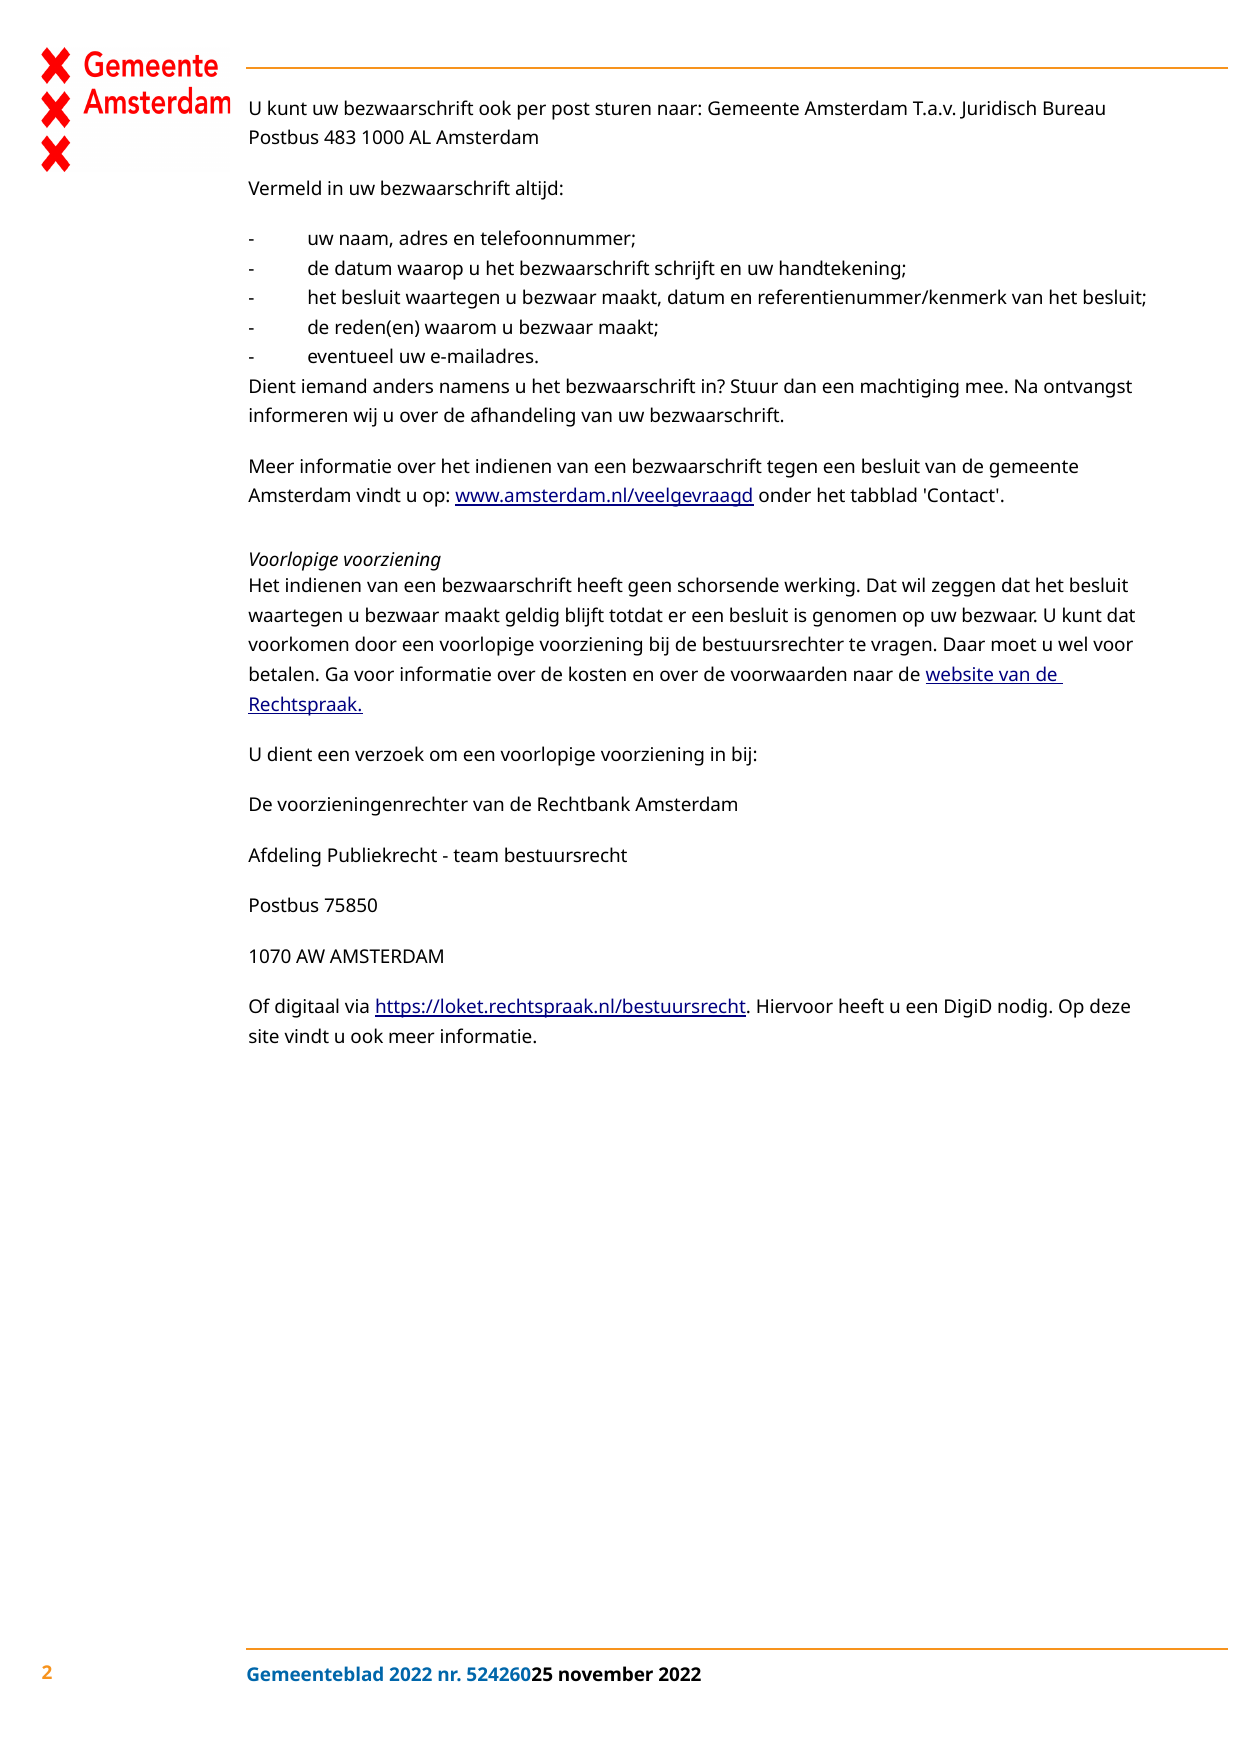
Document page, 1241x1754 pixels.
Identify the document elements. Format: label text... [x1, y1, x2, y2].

text U dient een verzoek om een voorlopige voorziening in bij: [248, 741, 1152, 767]
text 1070 AW AMSTERDAM [248, 943, 1152, 968]
picture [41, 47, 231, 172]
list uw naam, adres en telefoonnummer; [248, 225, 1152, 251]
text U kunt uw bezwaarschrift ook per post sturen naar: Gemeente Amsterdam T.a.v. Juridisch Bureau Postbus 483 1000 AL Amsterdam [248, 95, 1152, 150]
text De voorzieningenrechter van de Rechtbank Amsterdam [248, 792, 1152, 817]
list het besluit waartegen u bezwaar maakt, datum en referentienummer/kenmerk van het besluit; [248, 284, 1152, 310]
list eventueel uw e-mailadres. [248, 343, 1152, 369]
text Voorlopige voorziening [248, 547, 1152, 572]
text Meer informatie over het indienen van een bezwaarschrift tegen een besluit van de gemeente Amsterdam vindt u op: www.amsterdam.nl/veelgevraagd onder het tabblad 'Contact'. [248, 453, 1152, 508]
list de datum waarop u het bezwaarschrift schrijft en uw handtekening; [248, 255, 1152, 281]
list de reden(en) waarom u bezwaar maakt; [248, 314, 1152, 340]
text Het indienen van een bezwaarschrift heeft geen schorsende werking. Dat wil zeggen dat het besluit waartegen u bezwaar maakt geldig blijft totdat er een besluit is genomen op uw bezwaar. U kunt dat voorkomen door een voorlopige voorziening bij de bestuursrechter te vragen. Daar moet u wel voor betalen. Ga voor informatie over de kosten en over de voorwaarden naar de website van de Rechtspraak. [248, 572, 1152, 716]
text Vermeld in uw bezwaarschrift altijd: [248, 175, 1152, 201]
text Afdeling Publiekrecht - team bestuursrecht [248, 842, 1152, 868]
text Of digitaal via https://loket.rechtspraak.nl/bestuursrecht. Hiervoor heeft u een DigiD nodig. Op deze site vindt u ook meer informatie. [248, 993, 1152, 1048]
text Dient iemand anders namens u het bezwaarschrift in? Stuur dan een machtiging mee. Na ontvangst informeren wij u over de afhandeling van uw bezwaarschrift. [248, 373, 1152, 428]
text Postbus 75850 [248, 892, 1152, 918]
